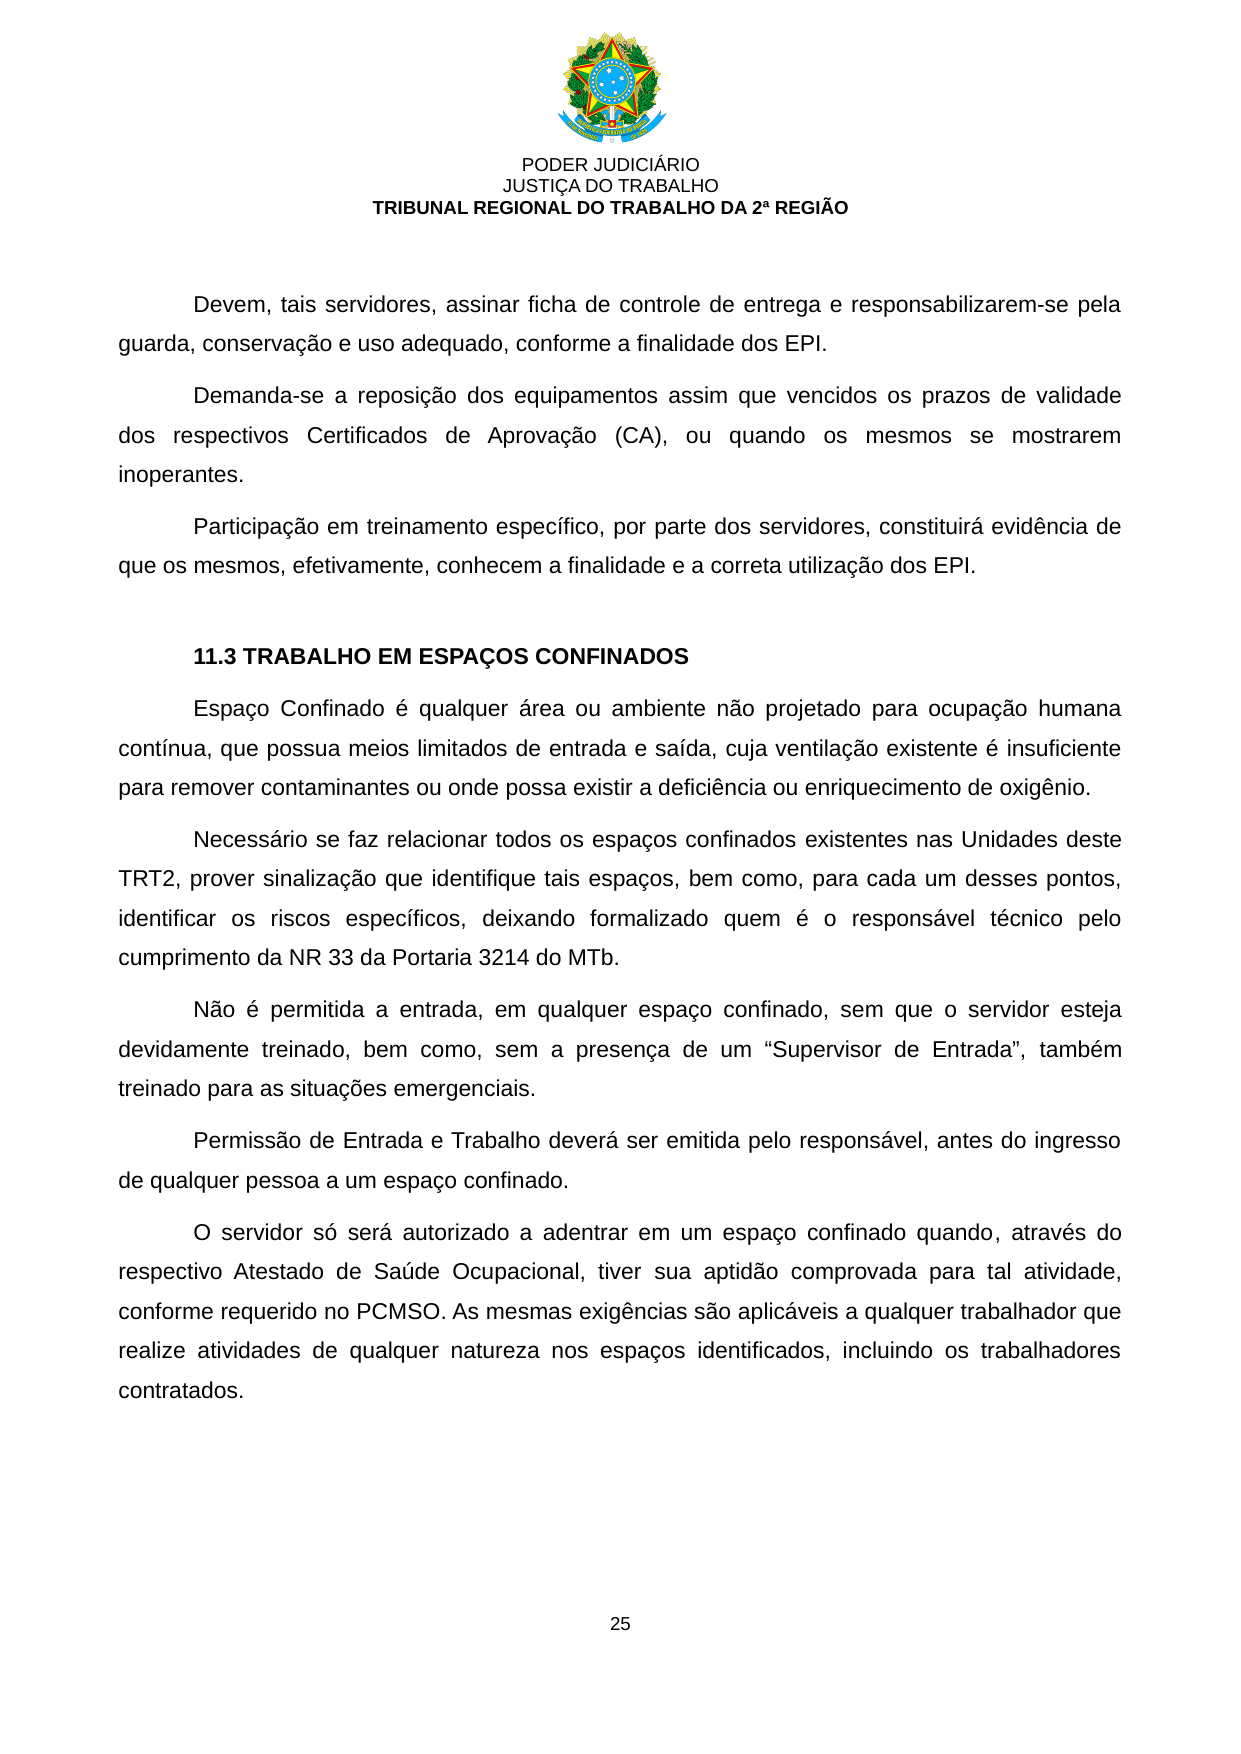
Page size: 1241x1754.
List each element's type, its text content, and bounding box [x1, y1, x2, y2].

text Necessário se faz relacionar todos os espaços confinados existentes nas Unidades deste TRT2, prover sinalização que identifique tais espaços, bem como, para cada um desses pontos, identificar os riscos específicos, deixando formalizado quem é o responsável técnico pelo cumprimento da NR 33 da Portaria 3214 do MTb. [118, 826, 1122, 971]
text Devem, tais servidores, assinar ficha de controle de entrega e responsabilizarem-se pela guarda, conservação e uso adequado, conforme a finalidade dos EPI. [118, 291, 1122, 357]
text Permissão de Entrada e Trabalho deverá ser emitida pelo responsável, antes do ingresso de qualquer pessoa a um espaço confinado. [118, 1127, 1122, 1193]
text Não é permitida a entrada, em qualquer espaço confinado, sem que o servidor esteja devidamente treinado, bem como, sem a presença de um “Supervisor de Entrada”, também treinado para as situações emergenciais. [118, 996, 1122, 1102]
text Espaço Confinado é qualquer área ou ambiente não projetado para ocupação humana contínua, que possua meios limitados de entrada e saída, cuja ventilação existente é insuficiente para remover contaminantes ou onde possa existir a deficiência ou enriquecimento de oxigênio. [118, 695, 1122, 800]
text Participação em treinamento específico, por parte dos servidores, constituirá evidência de que os mesmos, efetivamente, conhecem a finalidade e a correta utilização dos EPI. [118, 513, 1122, 579]
text Demanda-se a reposição dos equipamentos assim que vencidos os prazos de validade dos respectivos Certificados de Aprovação (CA), ou quando os mesmos se mostrarem inoperantes. [118, 382, 1122, 487]
subtitle 11.3 TRABALHO EM ESPAÇOS CONFINADOS [118, 643, 1122, 669]
text O servidor só será autorizado a adentrar em um espaço confinado quando, através do respectivo Atestado de Saúde Ocupacional, tiver sua aptidão comprovada para tal atividade, conforme requerido no PCMSO. As mesmas exigências são aplicáveis a qualquer trabalhador que realize atividades de qualquer natureza nos espaços identificados, incluindo os trabalhadores contratados. [118, 1219, 1122, 1403]
